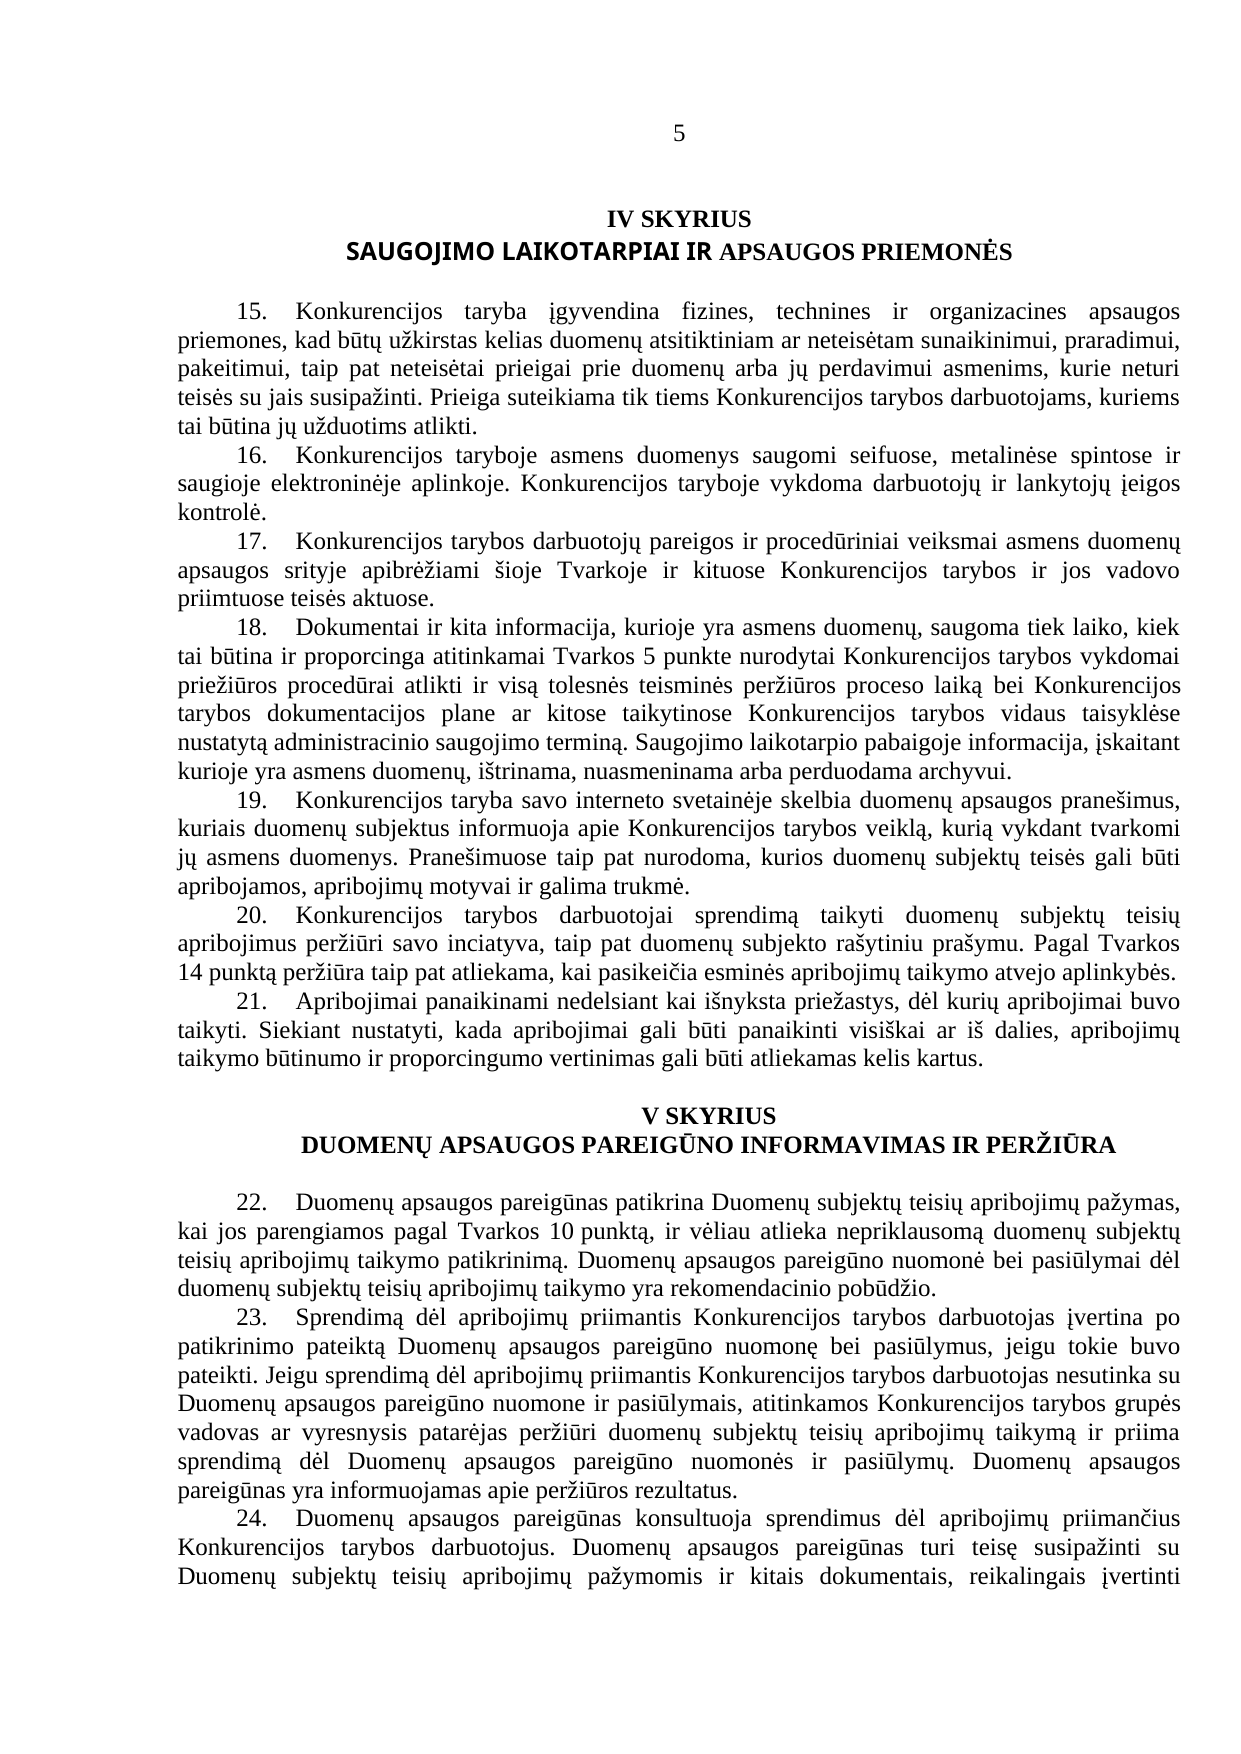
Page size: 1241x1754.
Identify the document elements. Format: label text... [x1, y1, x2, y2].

text 23. Sprendimą dėl apribojimų priimantis Konkurencijos tarybos darbuotojas įvertina po patikrinimo pateiktą Duomenų apsaugos pareigūno nuomonę bei pasiūlymus, jeigu tokie buvo pateikti. Jeigu sprendimą dėl apribojimų priimantis Konkurencijos tarybos darbuotojas nesutinka su Duomenų apsaugos pareigūno nuomone ir pasiūlymais, atitinkamos Konkurencijos tarybos grupės vadovas ar vyresnysis patarėjas peržiūri duomenų subjektų teisių apribojimų taikymą ir priima sprendimą dėl Duomenų apsaugos pareigūno nuomonės ir pasiūlymų. Duomenų apsaugos pareigūnas yra informuojamas apie peržiūros rezultatus. [177, 1302, 1181, 1503]
text Saugojimo laikotarpiai ir APSAUGOS PRIEMONĖS [177, 233, 1181, 267]
text 18. Dokumentai ir kita informacija, kurioje yra asmens duomenų, saugoma tiek laiko, kiek tai būtina ir proporcinga atitinkamai Tvarkos 5 punkte nurodytai Konkurencijos tarybos vykdomai priežiūros procedūrai atlikti ir visą tolesnės teisminės peržiūros proceso laiką bei Konkurencijos tarybos dokumentacijos plane ar kitose taikytinose Konkurencijos tarybos vidaus taisyklėse nustatytą administracinio saugojimo terminą. Saugojimo laikotarpio pabaigoje informacija, įskaitant kurioje yra asmens duomenų, ištrinama, nuasmeninama arba perduodama archyvui. [177, 612, 1181, 785]
text V SKYRIUS [177, 1101, 1181, 1130]
text 24. Duomenų apsaugos pareigūnas konsultuoja sprendimus dėl apribojimų priimančius Konkurencijos tarybos darbuotojus. Duomenų apsaugos pareigūnas turi teisę susipažinti su Duomenų subjektų teisių apribojimų pažymomis ir kitais dokumentais, reikalingais įvertinti [177, 1503, 1181, 1590]
text 16. Konkurencijos taryboje asmens duomenys saugomi seifuose, metalinėse spintose ir saugioje elektroninėje aplinkoje. Konkurencijos taryboje vykdoma darbuotojų ir lankytojų įeigos kontrolė. [177, 440, 1181, 526]
text 19. Konkurencijos taryba savo interneto svetainėje skelbia duomenų apsaugos pranešimus, kuriais duomenų subjektus informuoja apie Konkurencijos tarybos veiklą, kurią vykdant tvarkomi jų asmens duomenys. Pranešimuose taip pat nurodoma, kurios duomenų subjektų teisės gali būti apribojamos, apribojimų motyvai ir galima trukmė. [177, 785, 1181, 900]
text 20. Konkurencijos tarybos darbuotojai sprendimą taikyti duomenų subjektų teisių apribojimus peržiūri savo inciatyva, taip pat duomenų subjekto rašytiniu prašymu. Pagal Tvarkos 14 punktą peržiūra taip pat atliekama, kai pasikeičia esminės apribojimų taikymo atvejo aplinkybės. [177, 900, 1181, 986]
text IV SKYRIUS [177, 204, 1181, 233]
text 17. Konkurencijos tarybos darbuotojų pareigos ir procedūriniai veiksmai asmens duomenų apsaugos srityje apibrėžiami šioje Tvarkoje ir kituose Konkurencijos tarybos ir jos vadovo priimtuose teisės aktuose. [177, 526, 1181, 612]
text 15. Konkurencijos taryba įgyvendina fizines, technines ir organizacines apsaugos priemones, kad būtų užkirstas kelias duomenų atsitiktiniam ar neteisėtam sunaikinimui, praradimui, pakeitimui, taip pat neteisėtai prieigai prie duomenų arba jų perdavimui asmenims, kurie neturi teisės su jais susipažinti. Prieiga suteikiama tik tiems Konkurencijos tarybos darbuotojams, kuriems tai būtina jų užduotims atlikti. [177, 296, 1181, 440]
text 21. Apribojimai panaikinami nedelsiant kai išnyksta priežastys, dėl kurių apribojimai buvo taikyti. Siekiant nustatyti, kada apribojimai gali būti panaikinti visiškai ar iš dalies, apribojimų taikymo būtinumo ir proporcingumo vertinimas gali būti atliekamas kelis kartus. [177, 986, 1181, 1072]
text 22. Duomenų apsaugos pareigūnas patikrina Duomenų subjektų teisių apribojimų pažymas, kai jos parengiamos pagal Tvarkos 10 punktą, ir vėliau atlieka nepriklausomą duomenų subjektų teisių apribojimų taikymo patikrinimą. Duomenų apsaugos pareigūno nuomonė bei pasiūlymai dėl duomenų subjektų teisių apribojimų taikymo yra rekomendacinio pobūdžio. [177, 1187, 1181, 1302]
text Duomenų apsaugos pareigūno informavimas ir peržiūra [177, 1130, 1181, 1158]
